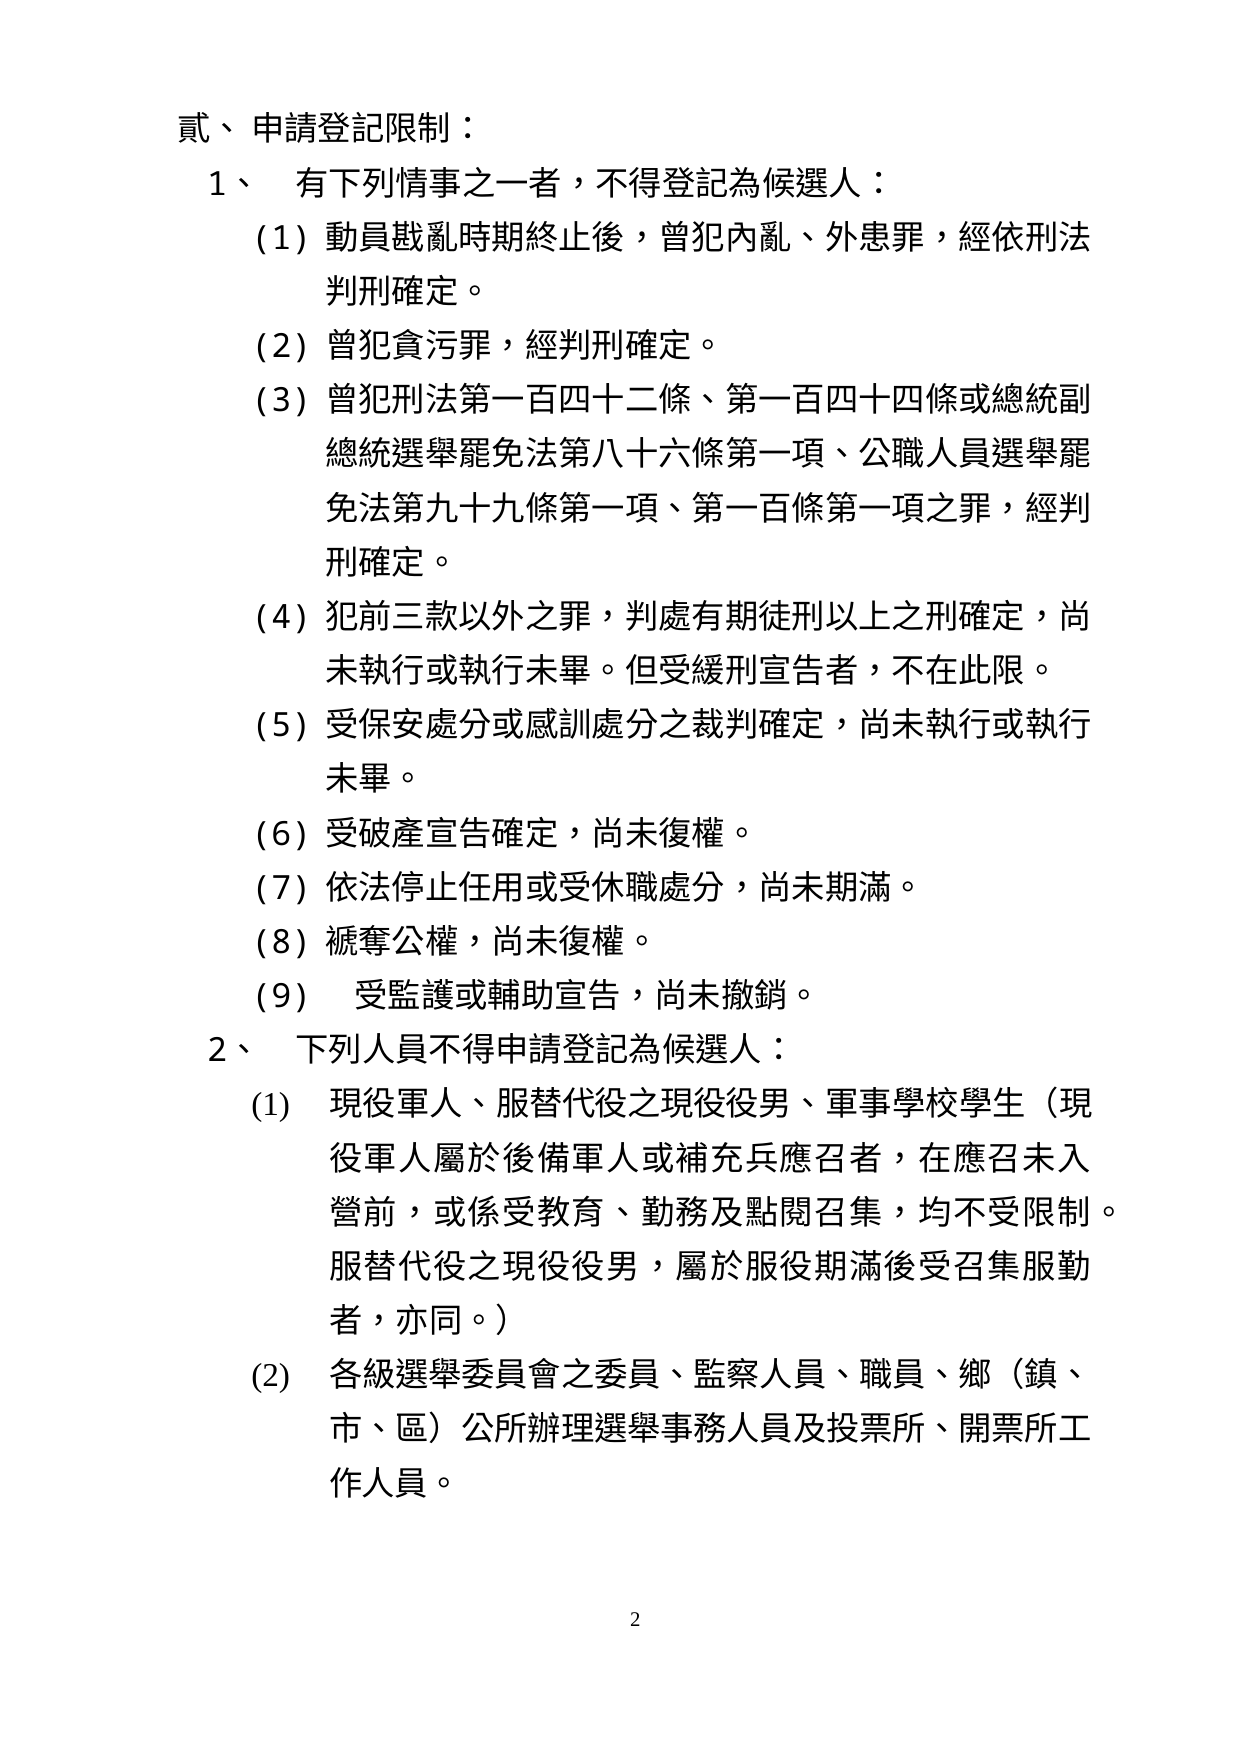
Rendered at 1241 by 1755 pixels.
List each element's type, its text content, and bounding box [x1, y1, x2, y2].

list 曾犯貪污罪，經判刑確定。 [251, 314, 1093, 368]
list 受保安處分或感訓處分之裁判確定，尚未執行或執行未畢。 [251, 693, 1093, 802]
list 犯前三款以外之罪，判處有期徒刑以上之刑確定，尚未執行或執行未畢。但受緩刑宣告者，不在此限。 [251, 585, 1093, 693]
list 各級選舉委員會之委員、監察人員、職員、鄉（鎮、市、區）公所辦理選舉事務人員及投票所、開票所工作人員。 [251, 1343, 1093, 1506]
list 下列人員不得申請登記為候選人： [207, 1018, 1093, 1072]
list 動員戡亂時期終止後，曾犯內亂、外患罪，經依刑法判刑確定。 [251, 206, 1093, 314]
list 申請登記限制： [177, 97, 1093, 152]
list 現役軍人、服替代役之現役役男、軍事學校學生（現役軍人屬於後備軍人或補充兵應召者，在應召未入營前，或係受教育、勤務及點閱召集，均不受限制。服替代役之現役役男，屬於服役期滿後受召集服勤者，亦同。） [251, 1072, 1093, 1343]
list 受破產宣告確定，尚未復權。 [251, 802, 1093, 856]
list 受監護或輔助宣告，尚未撤銷。 [251, 964, 1093, 1018]
list 曾犯刑法第一百四十二條、第一百四十四條或總統副總統選舉罷免法第八十六條第一項、公職人員選舉罷免法第九十九條第一項、第一百條第一項之罪，經判刑確定。 [251, 368, 1093, 585]
list 依法停止任用或受休職處分，尚未期滿。 [251, 856, 1093, 910]
list 褫奪公權，尚未復權。 [251, 910, 1093, 964]
list 有下列情事之一者，不得登記為候選人： [207, 152, 1093, 206]
